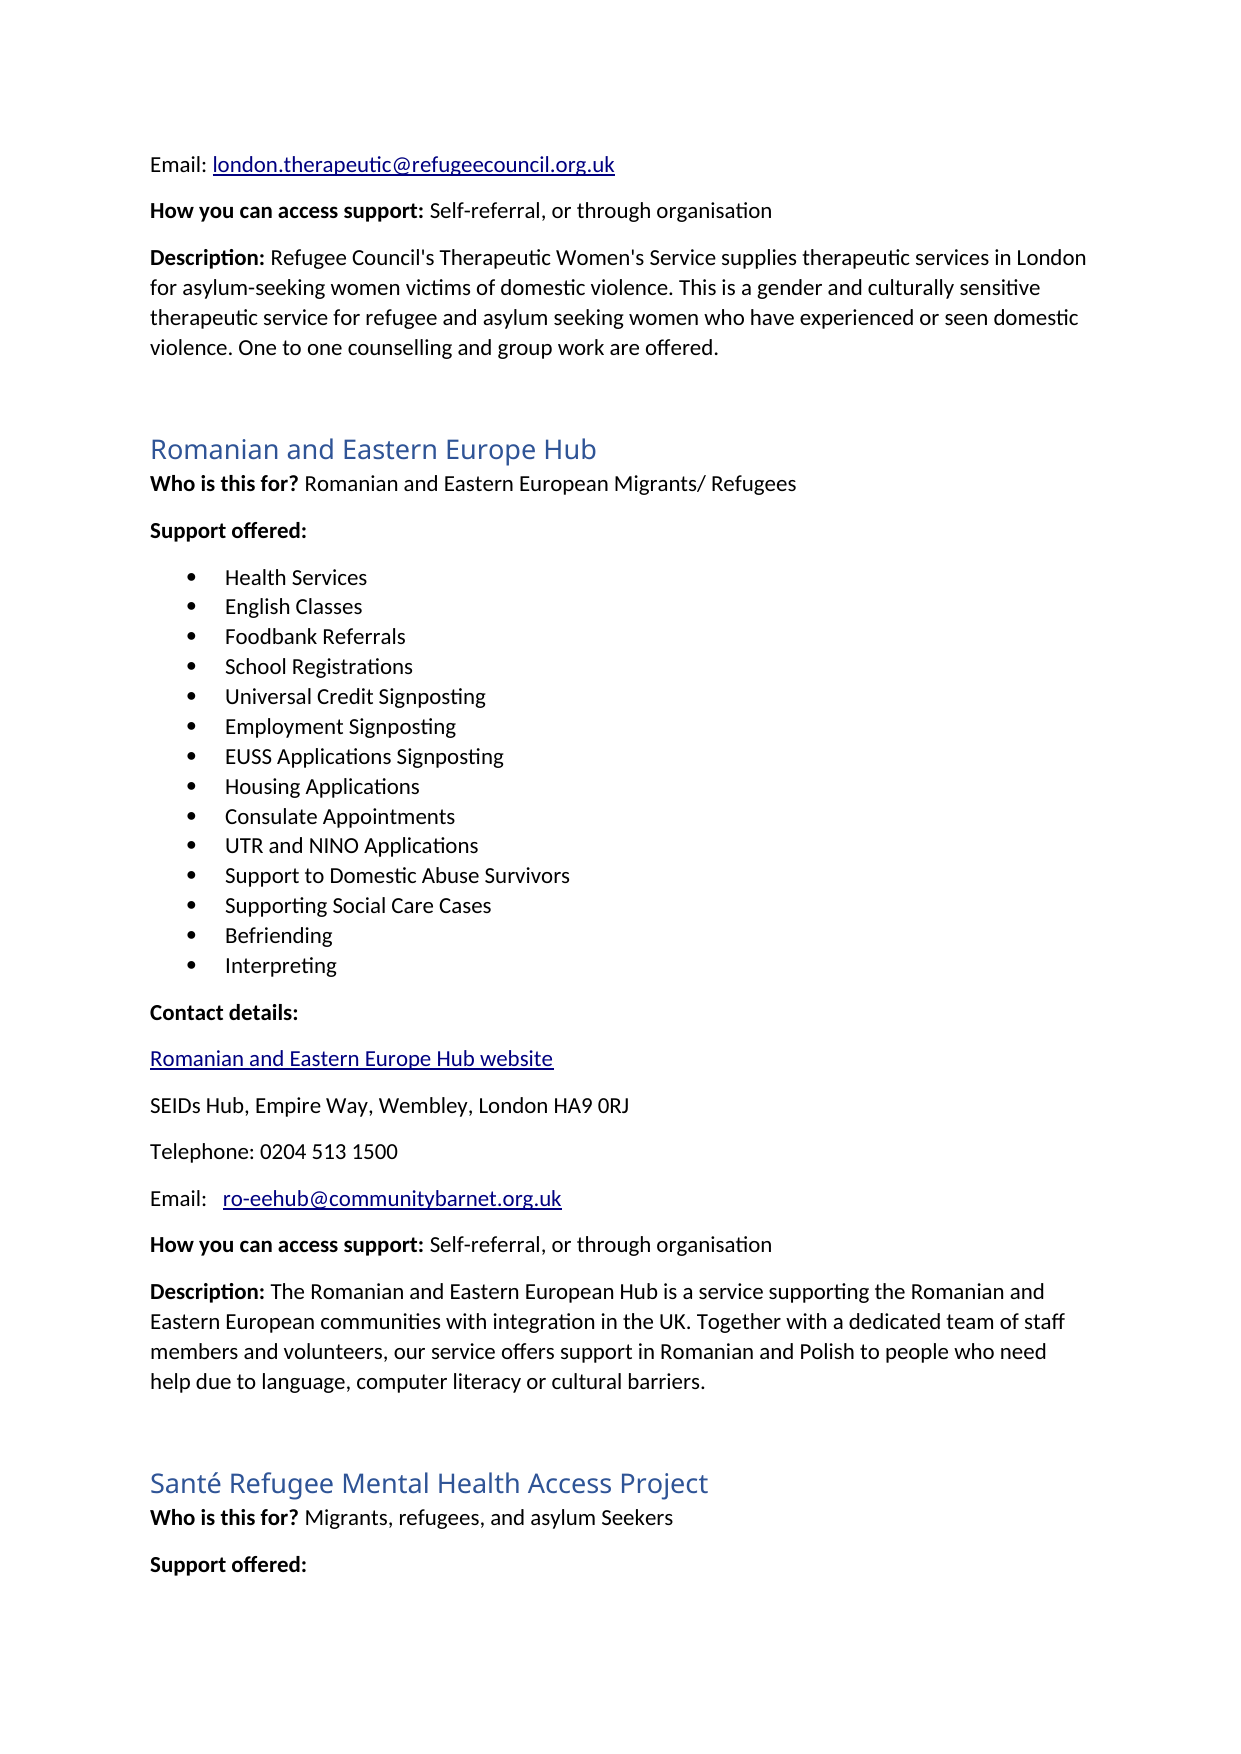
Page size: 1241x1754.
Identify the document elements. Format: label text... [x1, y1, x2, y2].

text Telephone: 0204 513 1500 [150, 1137, 1090, 1166]
text Description: Refugee Council's Therapeutic Women's Service supplies therapeutic services in London for asylum-seeking women victims of domestic violence. This is a gender and culturally sensitive therapeutic service for refugee and asylum seeking women who have experienced or seen domestic violence. One to one counselling and group work are offered. [150, 243, 1090, 361]
text How you can access support: Self-referral, or through organisation [150, 1231, 1090, 1259]
text Email: ro-eehub@communitybarnet.org.uk [150, 1184, 1090, 1212]
subtitle Santé Refugee Mental Health Access Project [150, 1464, 1090, 1501]
list Befriending [187, 921, 1090, 949]
text Romanian and Eastern Europe Hub website [150, 1044, 1090, 1072]
list Support to Domestic Abuse Survivors [187, 862, 1090, 889]
list Foodbank Referrals [187, 622, 1090, 650]
text Description: The Romanian and Eastern European Hub is a service supporting the Romanian and Eastern European communities with integration in the UK. Together with a dedicated team of staff members and volunteers, our service offers support in Romanian and Polish to people who need help due to language, computer literacy or cultural barriers. [150, 1277, 1090, 1395]
list Employment Signposting [187, 712, 1090, 740]
text Contact details: [150, 998, 1090, 1026]
list EUSS Applications Signposting [187, 742, 1090, 770]
list English Classes [187, 592, 1090, 621]
text Who is this for? Romanian and Eastern European Migrants/ Refugees [150, 469, 1090, 497]
text Email: london.therapeutic@refugeecouncil.org.uk [150, 150, 1090, 178]
list Universal Credit Signposting [187, 682, 1090, 710]
list Supporting Social Care Cases [187, 891, 1090, 919]
subtitle Romanian and Eastern Europe Hub [150, 430, 1090, 467]
text SEIDs Hub, Empire Way, Wembley, London HA9 0RJ [150, 1091, 1090, 1119]
text Support offered: [150, 516, 1090, 544]
list School Registrations [187, 652, 1090, 680]
list Consulate Appointments [187, 802, 1090, 830]
list Interpreting [187, 951, 1090, 979]
list Housing Applications [187, 772, 1090, 800]
list UTR and NINO Applications [187, 832, 1090, 860]
list Health Services [187, 563, 1090, 591]
text How you can access support: Self-referral, or through organisation [150, 197, 1090, 224]
text Who is this for? Migrants, refugees, and asylum Seekers [150, 1503, 1090, 1532]
text Support offered: [150, 1550, 1090, 1578]
